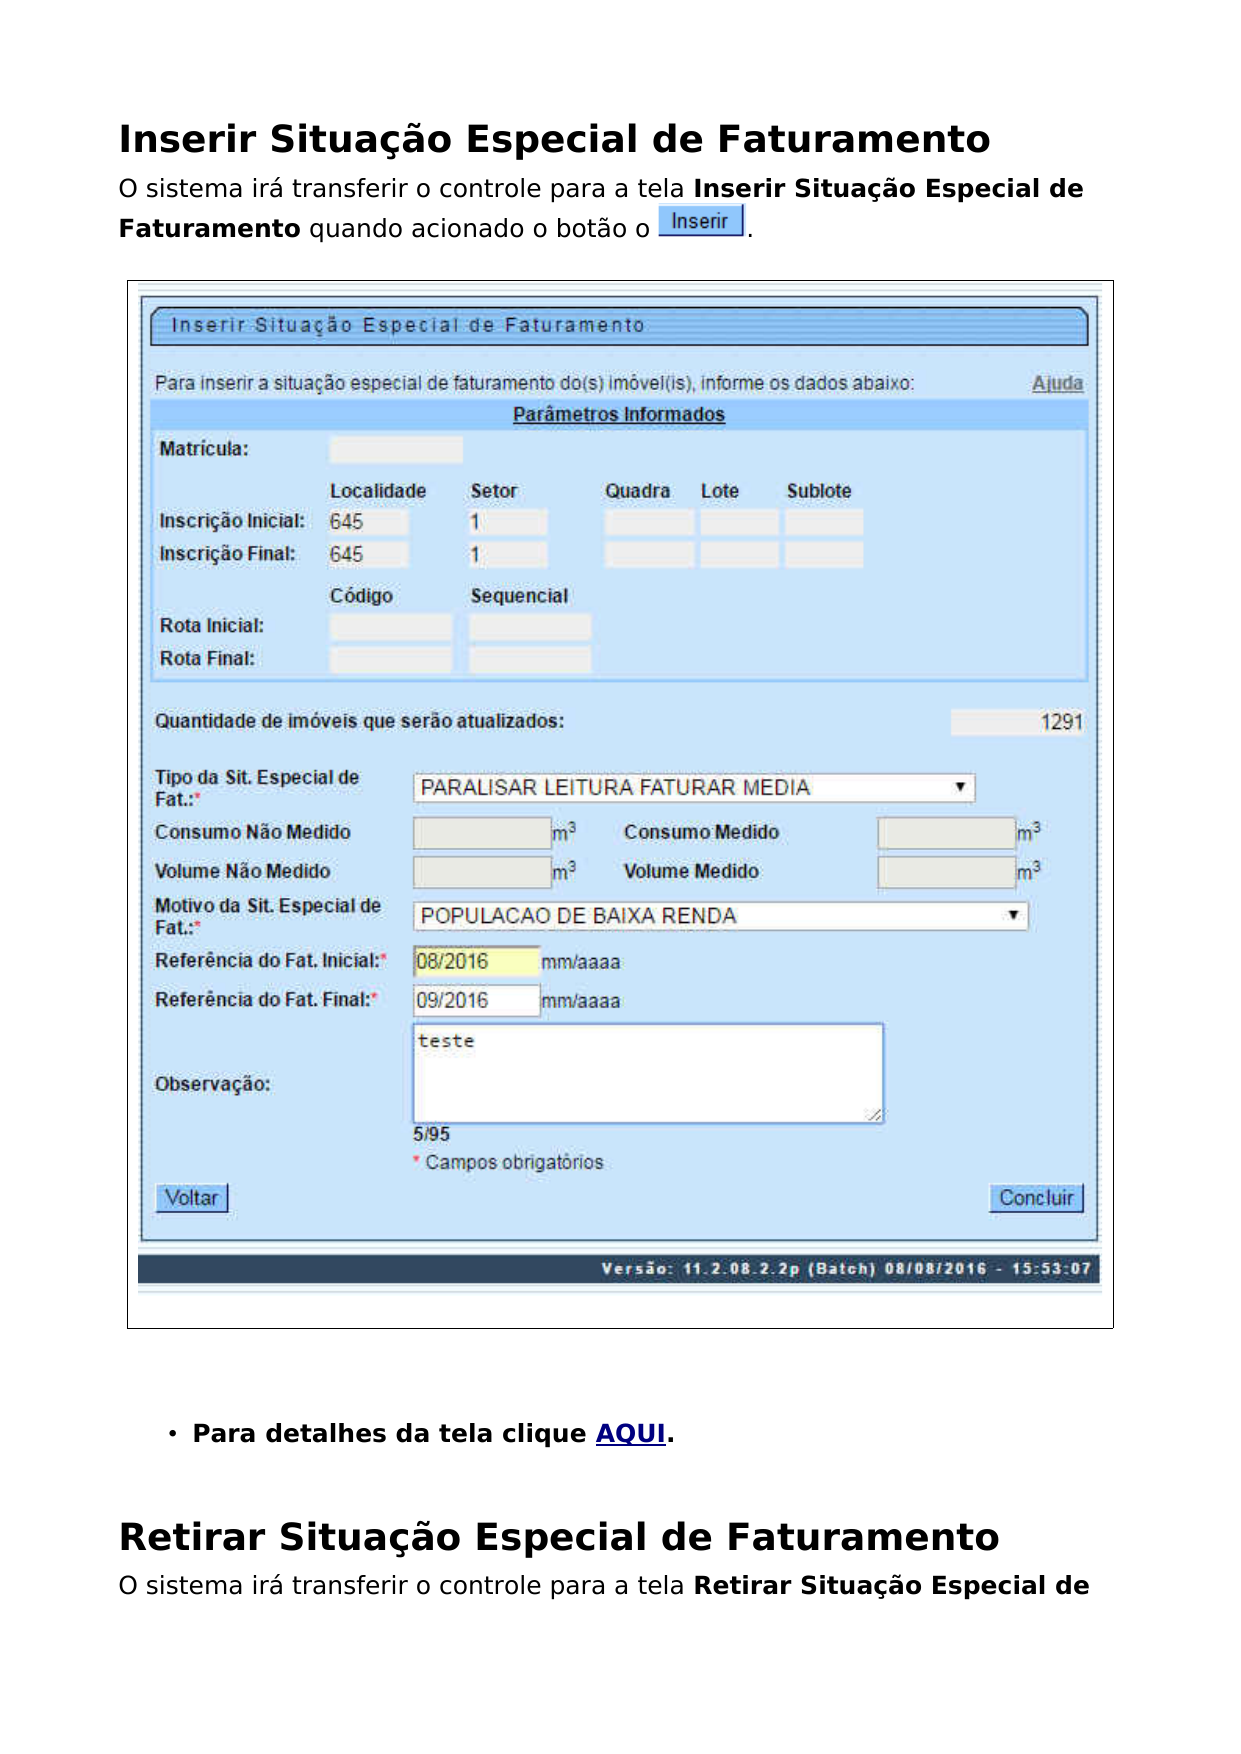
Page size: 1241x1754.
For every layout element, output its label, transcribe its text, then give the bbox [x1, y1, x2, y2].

subtitle Inserir Situação Especial de Faturamento [118, 118, 1122, 162]
text O sistema irá transferir o controle para a tela Inserir Situação Especial de Faturamento quando acionado o botão o . [118, 174, 1122, 244]
text O sistema irá transferir o controle para a tela Retirar Situação Especial de [118, 1571, 1122, 1601]
subtitle Retirar Situação Especial de Faturamento [118, 1515, 1122, 1559]
picture [138, 282, 1103, 1296]
table_header [128, 281, 1113, 1327]
list Para detalhes da tela clique AQUI. [177, 1419, 1122, 1449]
picture [658, 203, 747, 238]
